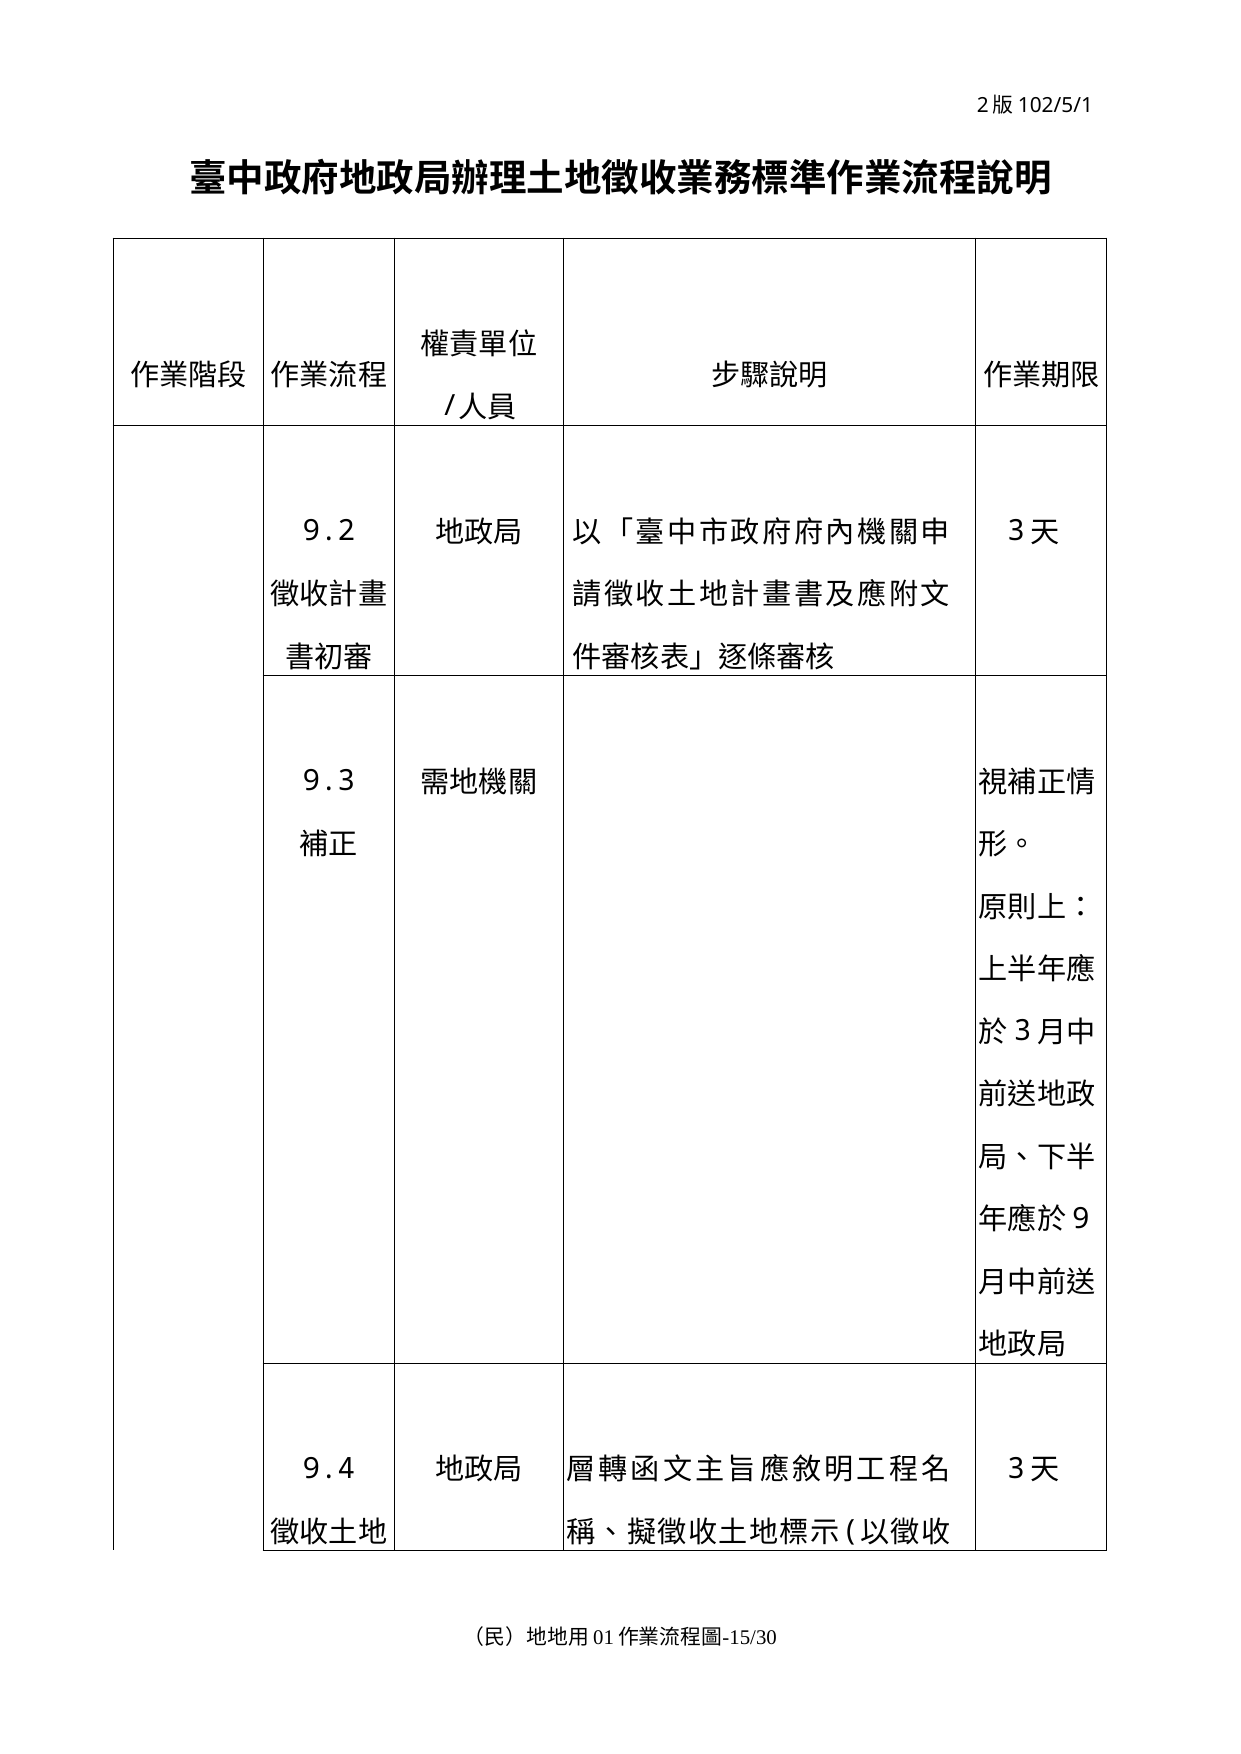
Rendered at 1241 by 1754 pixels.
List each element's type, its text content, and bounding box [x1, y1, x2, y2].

table_cell [114, 426, 263, 1550]
table_cell 3天 [976, 1364, 1106, 1550]
table_header 作業流程 [264, 239, 394, 425]
table_header 權責單位 /人員 [395, 239, 563, 425]
table_cell 視補正情形。 原則上：上半年應於3月中前送地政局、下半年應於9月中前送地政局 [976, 676, 1106, 1363]
table_cell 需地機關 [395, 676, 563, 1363]
table_header 作業階段 [114, 239, 263, 425]
table_cell 9.3 補正 [264, 676, 394, 1363]
table_cell 3天 [976, 426, 1106, 675]
table_cell 9.2 徵收計畫書初審 [264, 426, 394, 675]
table_cell 層轉函文主旨應敘明工程名稱、擬徵收土地標示(以徵收 [564, 1364, 975, 1550]
table_cell 9.4 徵收土地 [264, 1364, 394, 1550]
table_header 步驟說明 [564, 239, 975, 425]
table_cell 地政局 [395, 1364, 563, 1550]
table_cell [564, 676, 975, 1363]
table_cell 地政局 [395, 426, 563, 675]
table_header 作業期限 [976, 239, 1106, 425]
table_cell 以「臺中市政府府內機關申請徵收土地計畫書及應附文件審核表」逐條審核 [564, 426, 975, 675]
